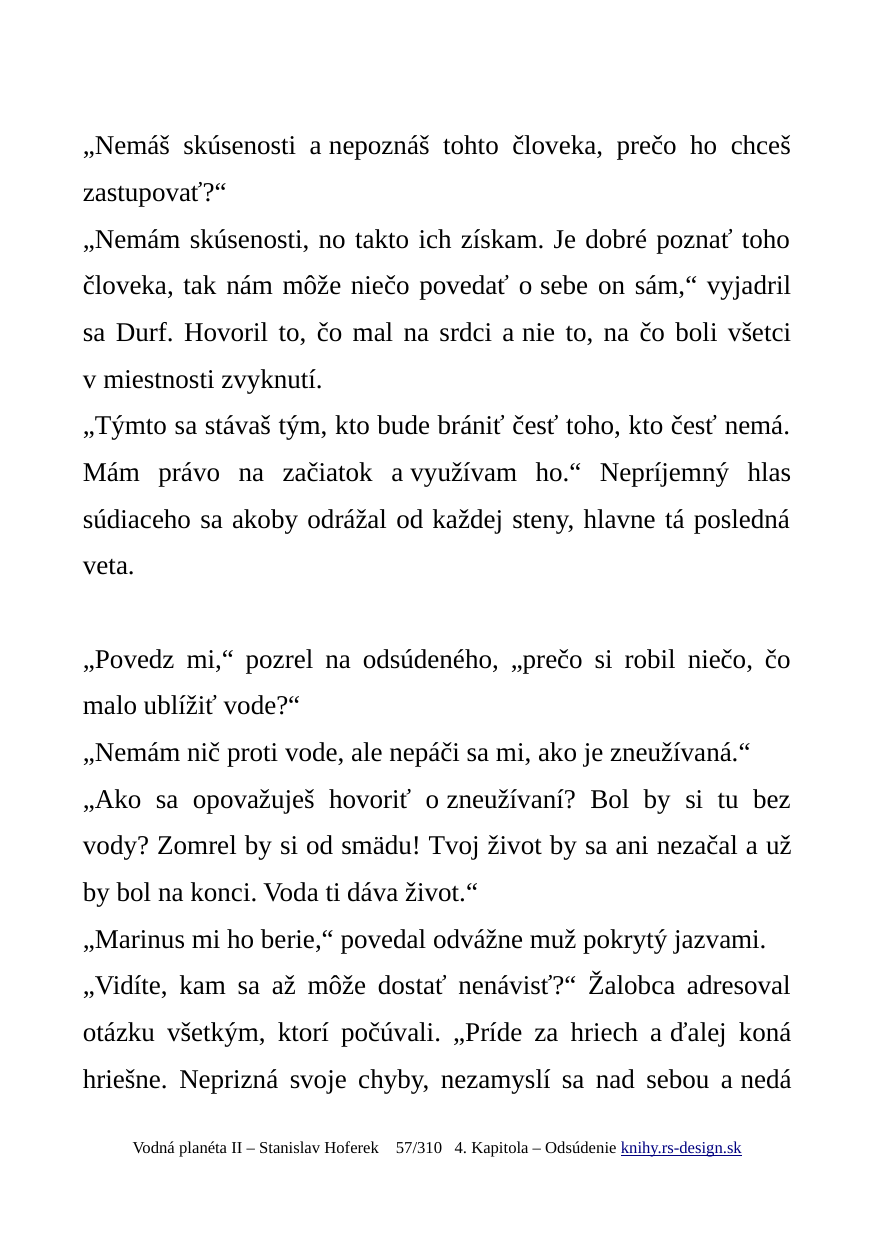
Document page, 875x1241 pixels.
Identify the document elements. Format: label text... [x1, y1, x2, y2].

text „Nemám nič proti vode, ale nepáči sa mi, ako je zneužívaná.“ [83, 736, 791, 767]
text „Vidíte, kam sa až môže dostať nenávisť?“ Žalobca adresoval otázku všetkým, ktorí počúvali. „Príde za hriech a ďalej koná hriešne. Neprizná svoje chyby, nezamyslí sa nad sebou a nedá [83, 969, 791, 1094]
text „Nemáš skúsenosti a nepoznáš tohto človeka, prečo ho chceš zastupovať?“ [83, 129, 791, 207]
text „Ako sa opovažuješ hovoriť o zneužívaní? Bol by si tu bez vody? Zomrel by si od smädu! Tvoj život by sa ani nezačal a už by bol na konci. Voda ti dáva život.“ [83, 783, 791, 907]
text „Marinus mi ho berie,“ povedal odvážne muž pokrytý jazvami. [83, 923, 791, 954]
text „Nemám skúsenosti, no takto ich získam. Je dobré poznať toho človeka, tak nám môže niečo povedať o sebe on sám,“ vyjadril sa Durf. Hovoril to, čo mal na srdci a nie to, na čo boli všetci v miestnosti zvyknutí. [83, 223, 791, 394]
text „Týmto sa stávaš tým, kto bude brániť česť toho, kto česť nemá. Mám právo na začiatok a využívam ho.“ Nepríjemný hlas súdiaceho sa akoby odrážal od každej steny, hlavne tá posledná veta. [83, 409, 791, 581]
text „Povedz mi,“ pozrel na odsúdeného, „prečo si robil niečo, čo malo ublížiť vode?“ [83, 643, 791, 721]
